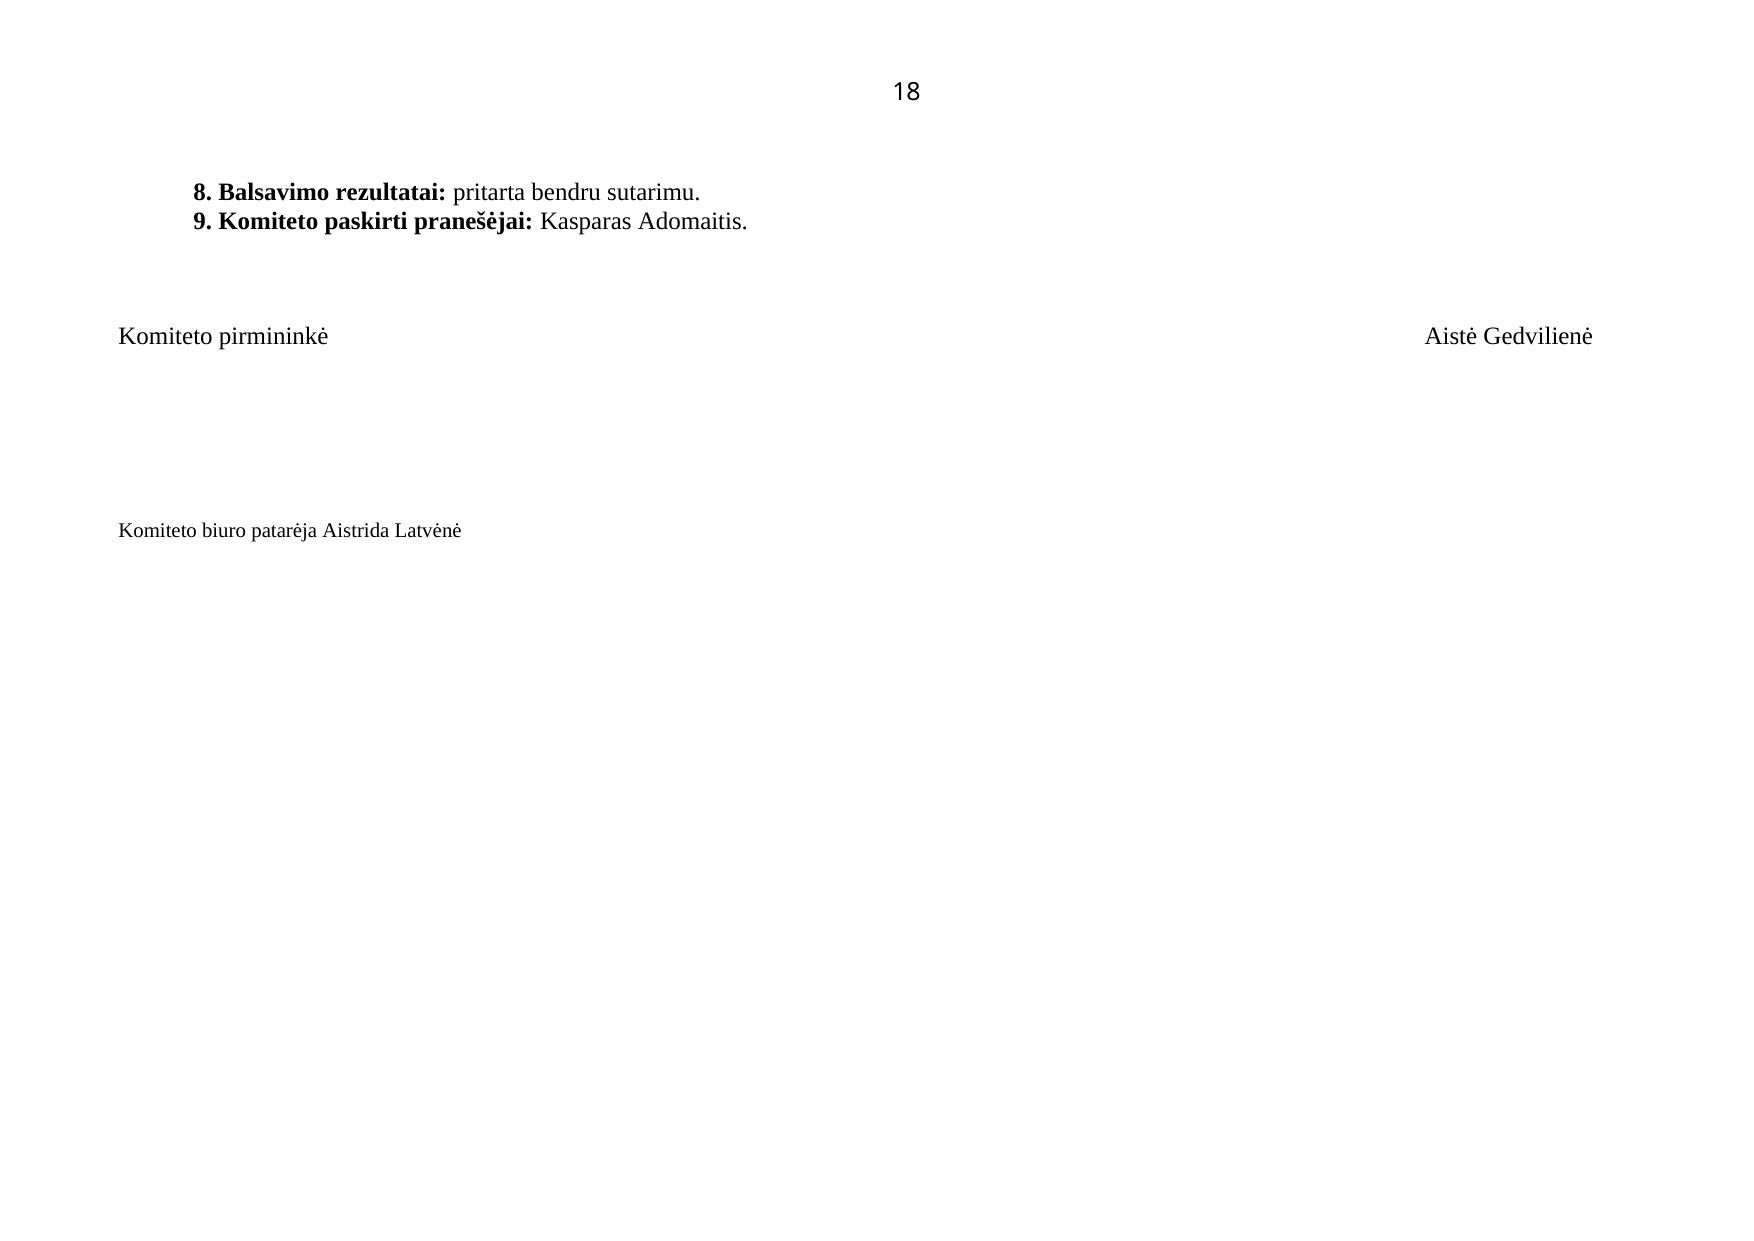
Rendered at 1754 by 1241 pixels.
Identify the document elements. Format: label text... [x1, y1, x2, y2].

text Komiteto pirmininkė Aistė Gedvilienė [118, 321, 1695, 350]
text 8. Balsavimo rezultatai: pritarta bendru sutarimu. [118, 177, 1695, 206]
text Komiteto biuro patarėja Aistrida Latvėnė [118, 518, 1695, 542]
text 9. Komiteto paskirti pranešėjai: Kasparas Adomaitis. [118, 206, 1695, 235]
